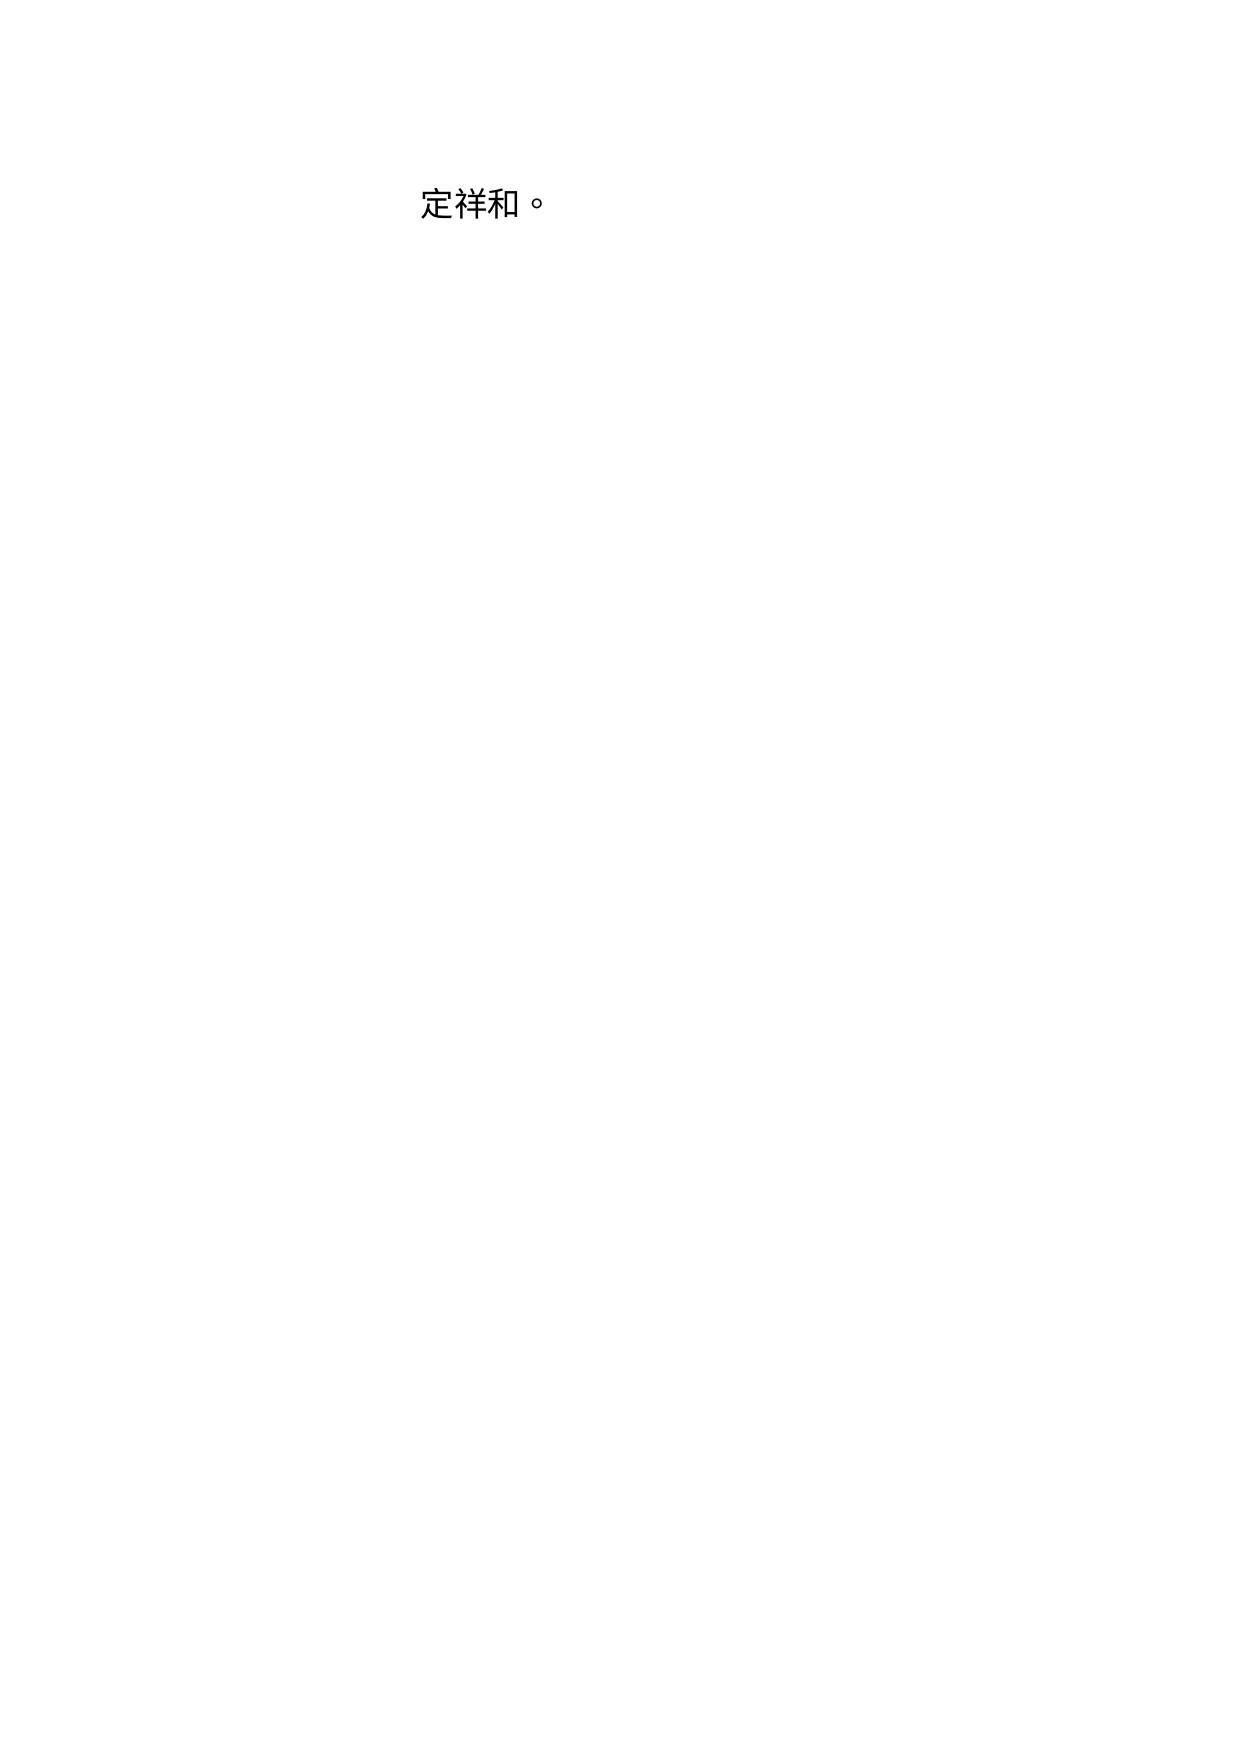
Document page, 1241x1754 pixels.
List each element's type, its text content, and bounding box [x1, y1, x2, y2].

text 定祥和。 [187, 164, 1053, 239]
